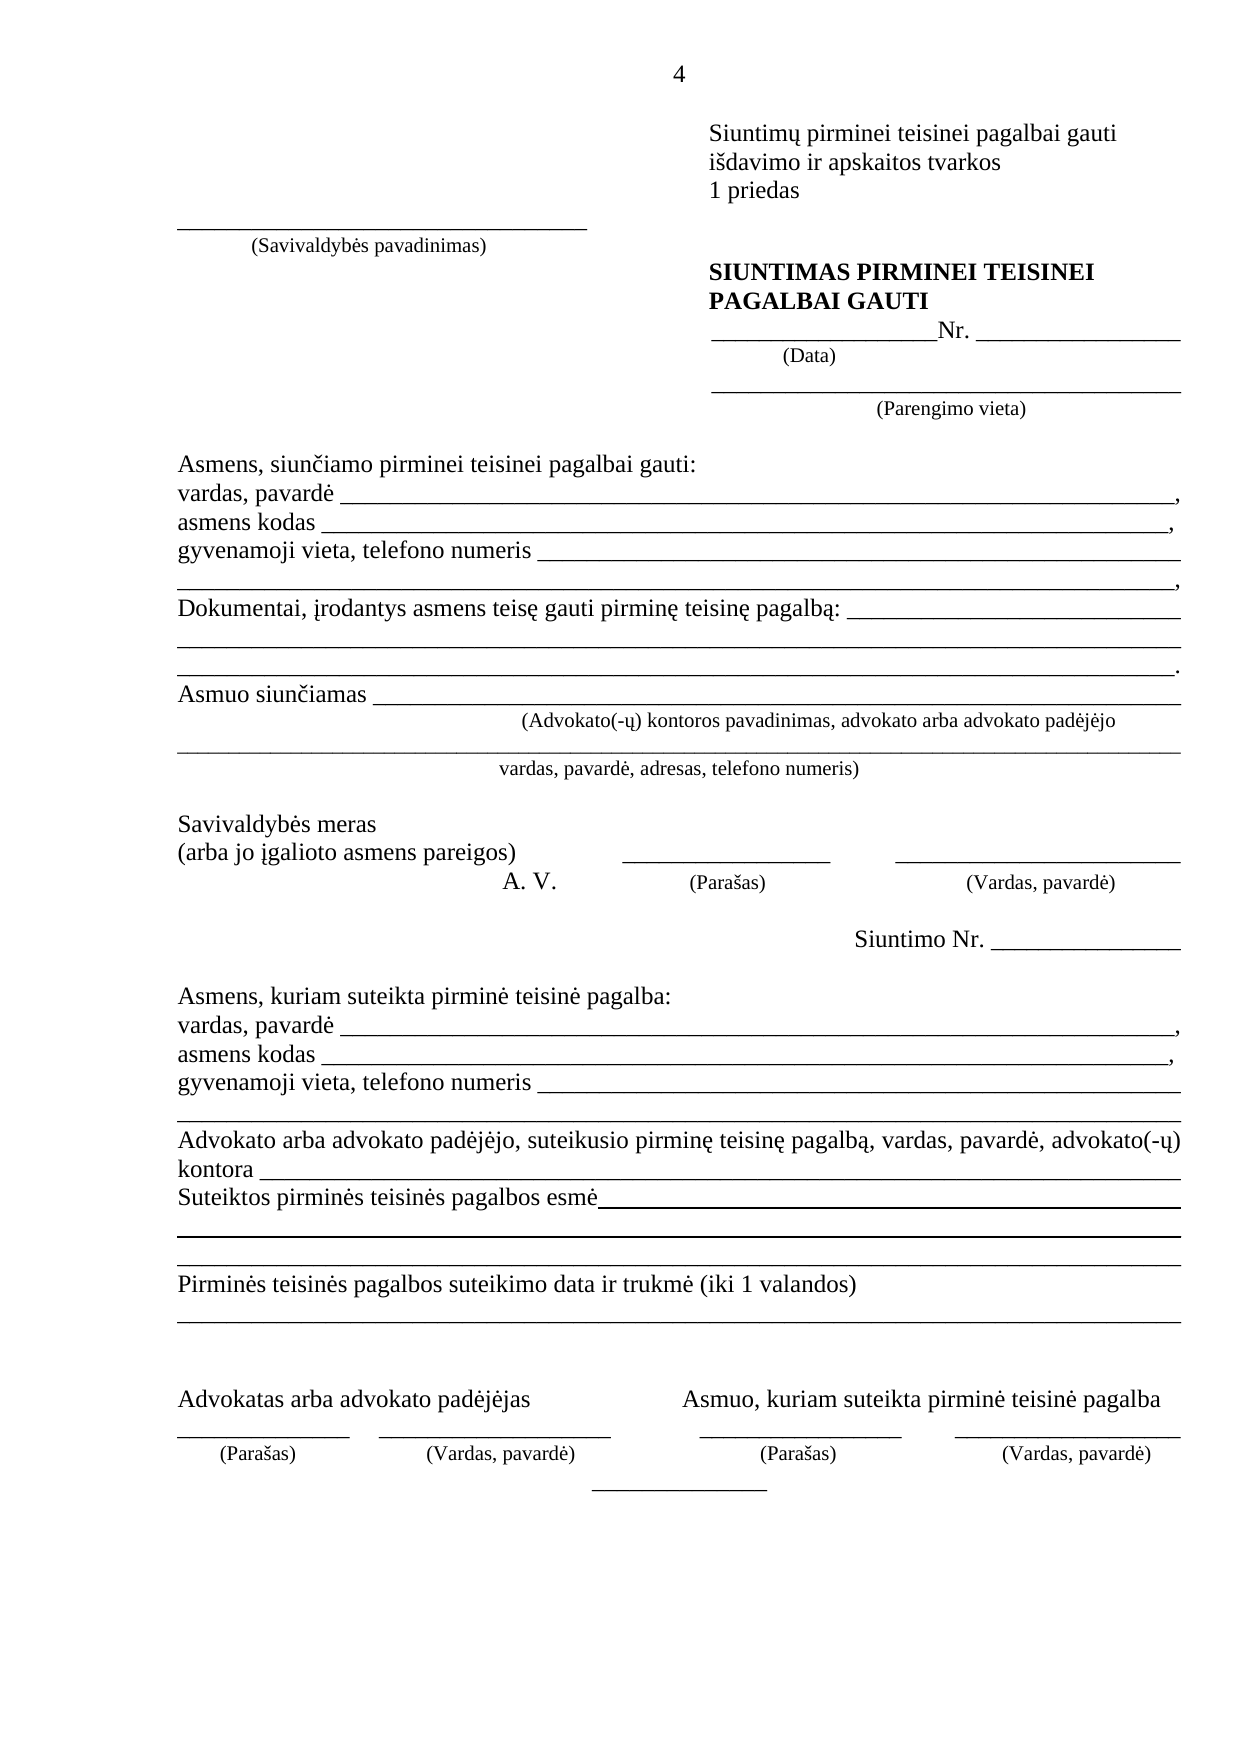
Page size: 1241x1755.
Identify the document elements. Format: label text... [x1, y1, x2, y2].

text asmens kodas , [177, 1039, 1181, 1067]
text A. V. (Parašas) (Vardas, pavardė) [177, 866, 1181, 895]
text Dokumentai, įrodantys asmens teisę gauti pirminę teisinę pagalbą: [177, 593, 1181, 622]
text vardas, pavardė, adresas, telefono numeris) [177, 756, 1181, 780]
text išdavimo ir apskaitos tvarkos [177, 147, 1181, 176]
text Asmens, kuriam suteikta pirminė teisinė pagalba: [177, 981, 1181, 1010]
text Suteiktos pirminės teisinės pagalbos esmė [177, 1182, 1181, 1211]
text ______________ [177, 1465, 1181, 1494]
text Advokatas arba advokato padėjėjas Asmuo, kuriam suteikta pirminė teisinė pagalba [177, 1384, 1181, 1412]
text gyvenamoji vieta, telefono numeris [177, 535, 1181, 564]
text siuntimas pirminei teisinei [177, 257, 1181, 286]
text Savivaldybės meras [177, 809, 1181, 837]
text gyvenamoji vieta, telefono numeris [177, 1067, 1181, 1096]
text (Savivaldybės pavadinimas) [177, 233, 1181, 257]
text vardas, pavardė , [177, 1010, 1181, 1039]
text Asmuo siunčiamas [177, 679, 1181, 708]
text (Parašas) (Vardas, pavardė) (Parašas) (Vardas, pavardė) [177, 1441, 1181, 1465]
text Siuntimo Nr. [177, 924, 1181, 952]
text vardas, pavardė , [177, 478, 1181, 507]
text , [177, 564, 1181, 593]
text Siuntimų pirminei teisinei pagalbai gauti [709, 118, 1181, 147]
text . [177, 622, 1181, 647]
text (Data) [709, 343, 1181, 367]
text (Parengimo vieta) [177, 396, 1181, 420]
text Advokato arba advokato padėjėjo, suteikusio pirminę teisinę pagalbą, vardas, pavardė, advokato(-ų) kontora [177, 1125, 1181, 1182]
text pagalbai gauti [177, 286, 1181, 315]
text 1 priedas [177, 176, 1181, 204]
text Asmens, siunčiamo pirminei teisinei pagalbai gauti: [177, 449, 1181, 478]
text (Advokato(-ų) kontoros pavadinimas, advokato arba advokato padėjėjo [177, 708, 1181, 732]
text Nr. [177, 315, 1181, 343]
text Pirminės teisinės pagalbos suteikimo data ir trukmė (iki 1 valandos) [177, 1269, 1181, 1297]
text . [177, 648, 1181, 679]
text (arba jo įgalioto asmens pareigos) [177, 837, 1181, 866]
text asmens kodas , [177, 507, 1181, 535]
